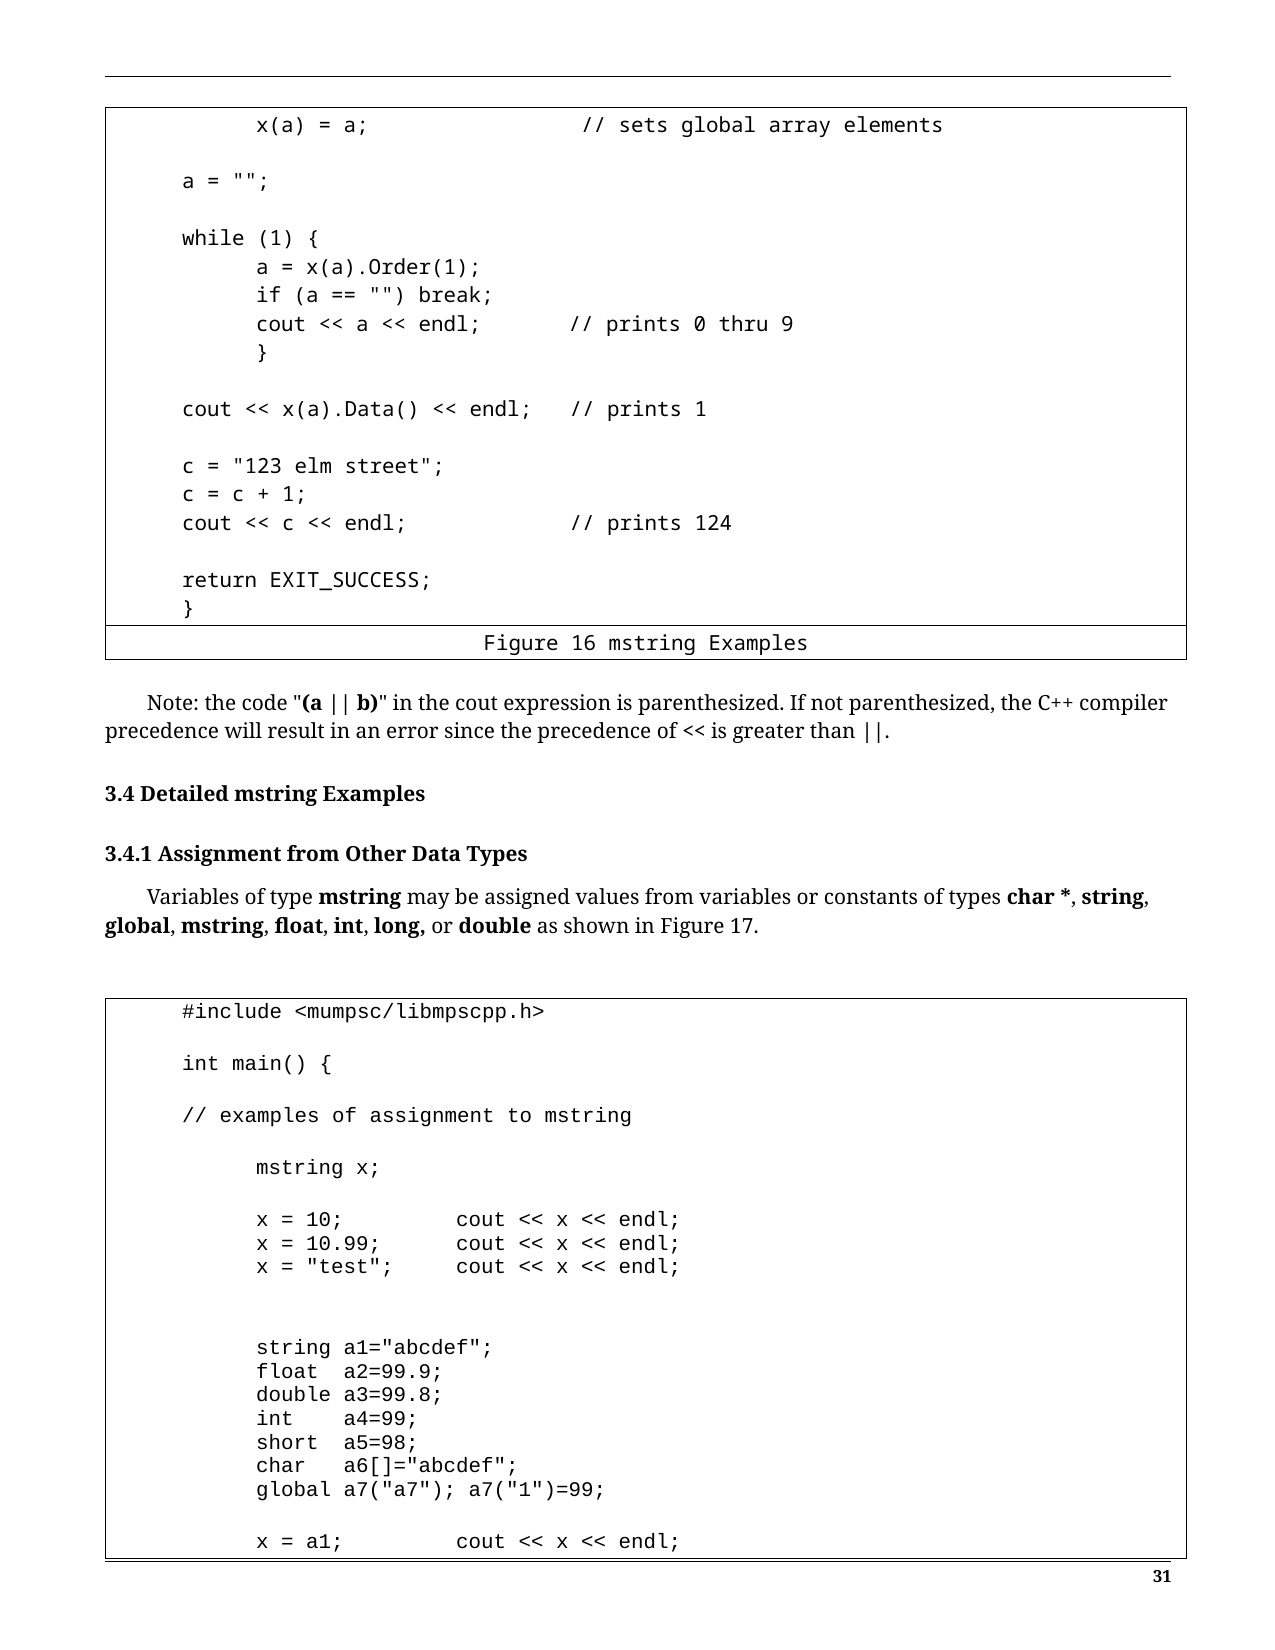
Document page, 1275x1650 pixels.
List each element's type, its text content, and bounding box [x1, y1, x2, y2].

table_header #include <mumpsc/libmpscpp.h> int main() { // examples of assignment to mstring mstring x; x = 10; cout << x << endl; x = 10.99; cout << x << endl; x = "test"; cout << x << endl; string a1="abcdef"; float a2=99.9; double a3=99.8; int a4=99; short a5=98; char a6[]="abcdef"; global a7("a7"); a7("1")=99; x = a1; cout << x << endl; [106, 999, 1186, 1558]
text Note: the code "(a || b)" in the cout expression is parenthesized. If not parenthesized, the C++ compiler precedence will result in an error since the precedence of << is greater than ||. [105, 688, 1186, 745]
text Variables of type mstring may be assigned values from variables or constants of types char *, string, global, mstring, float, int, long, or double as shown in Figure 17. [105, 882, 1186, 939]
subtitle Assignment from Other Data Types [105, 839, 1186, 867]
subtitle Detailed mstring Examples [105, 779, 1186, 808]
table_header x(a) = a; // sets global array elements a = ""; while (1) { a = x(a).Order(1); if (a == "") break; cout << a << endl; // prints 0 thru 9 } cout << x(a).Data() << endl; // prints 1 c = "123 elm street"; c = c + 1; cout << c << endl; // prints 124 return EXIT_SUCCESS; } [106, 108, 1186, 625]
table_cell Figure 16 mstring Examples [106, 626, 1186, 659]
